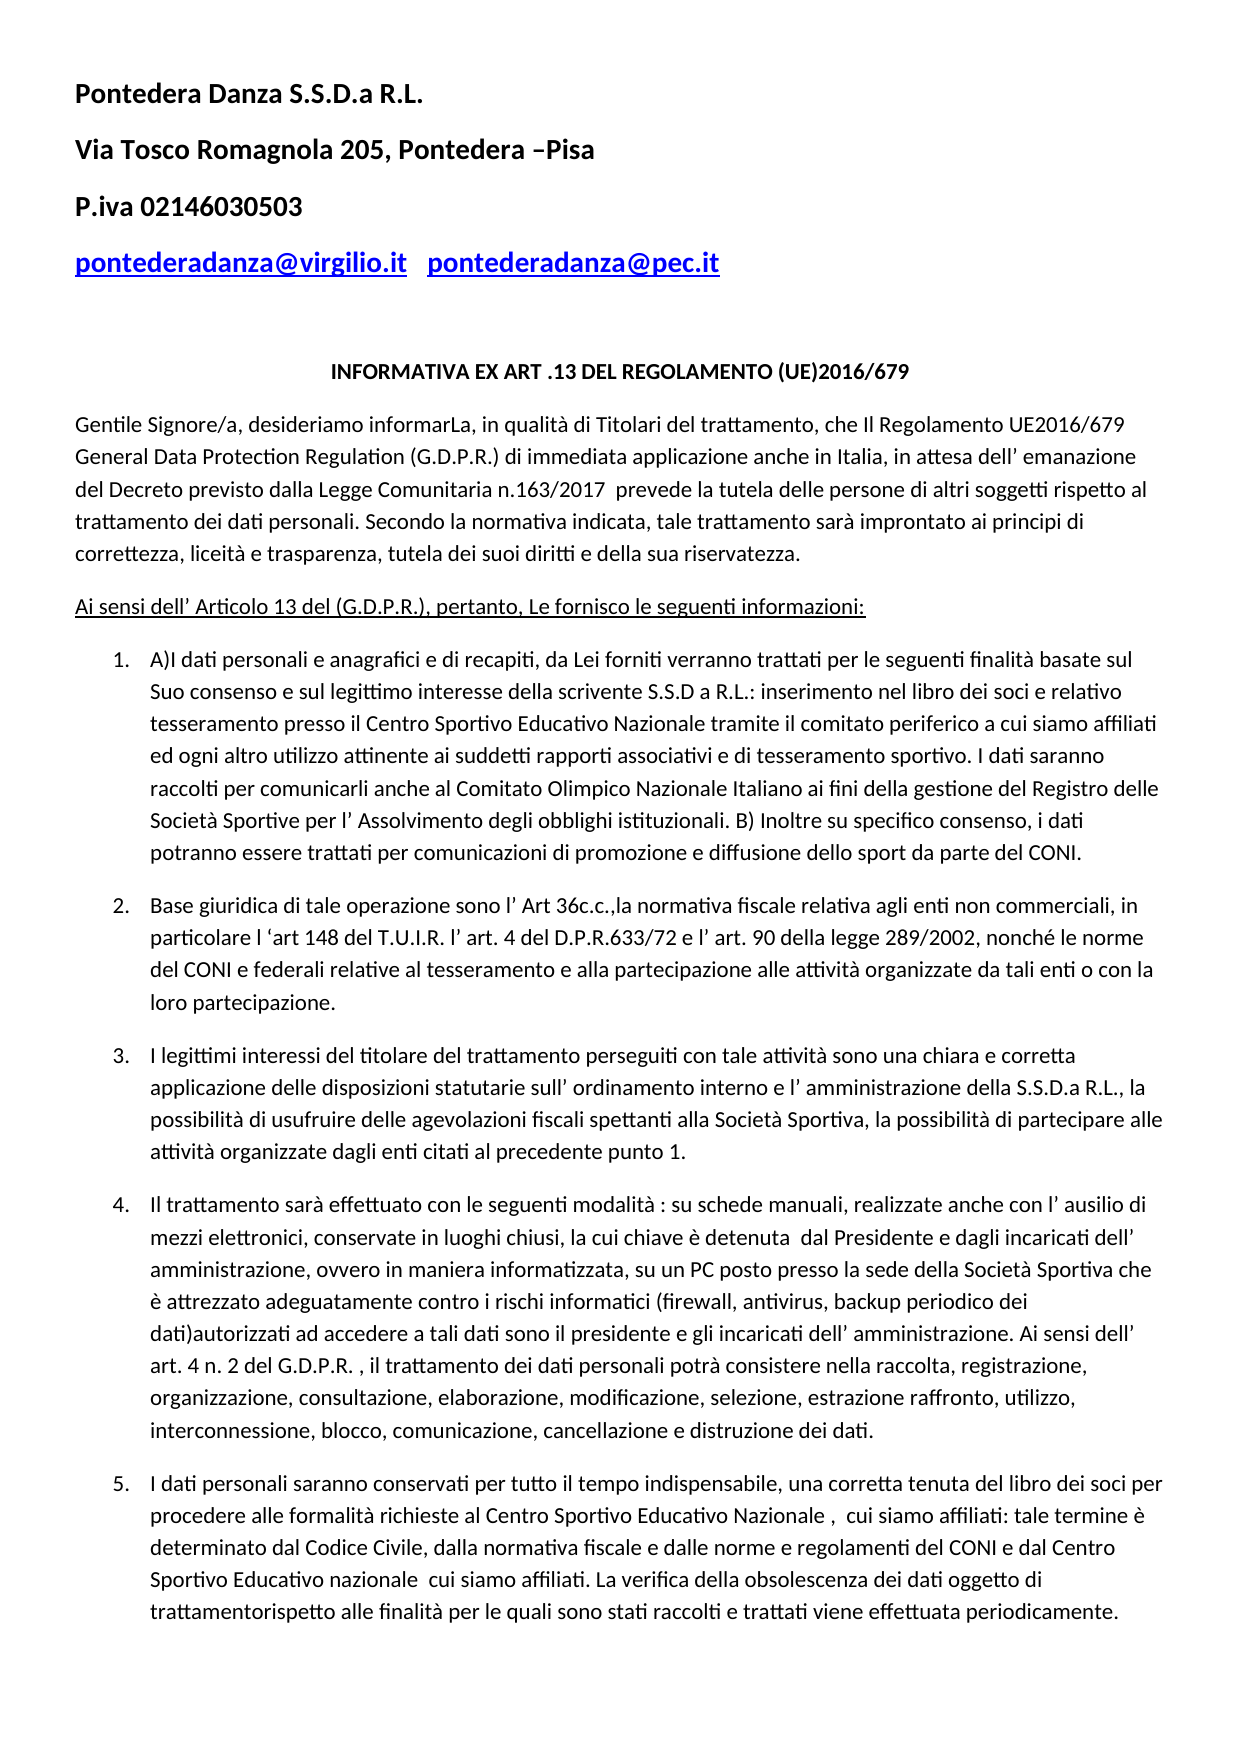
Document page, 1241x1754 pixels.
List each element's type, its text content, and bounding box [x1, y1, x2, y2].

text Via Tosco Romagnola 205, Pontedera –Pisa [75, 131, 1165, 167]
list I dati personali saranno conservati per tutto il tempo indispensabile, una corretta tenuta del libro dei soci per procedere alle formalità richieste al Centro Sportivo Educativo Nazionale , cui siamo affiliati: tale termine è determinato dal Codice Civile, dalla normativa fiscale e dalle norme e regolamenti del CONI e dal Centro Sportivo Educativo nazionale cui siamo affiliati. La verifica della obsolescenza dei dati oggetto di trattamentorispetto alle finalità per le quali sono stati raccolti e trattati viene effettuata periodicamente. [112, 1469, 1165, 1626]
text pontederadanza@virgilio.it pontederadanza@pec.it [75, 244, 1165, 280]
text P.iva 02146030503 [75, 188, 1165, 223]
list Il trattamento sarà effettuato con le seguenti modalità : su schede manuali, realizzate anche con l’ ausilio di mezzi elettronici, conservate in luoghi chiusi, la cui chiave è detenuta dal Presidente e dagli incaricati dell’ amministrazione, ovvero in maniera informatizzata, su un PC posto presso la sede della Società Sportiva che è attrezzato adeguatamente contro i rischi informatici (firewall, antivirus, backup periodico dei dati)autorizzati ad accedere a tali dati sono il presidente e gli incaricati dell’ amministrazione. Ai sensi dell’ art. 4 n. 2 del G.D.P.R. , il trattamento dei dati personali potrà consistere nella raccolta, registrazione, organizzazione, consultazione, elaborazione, modificazione, selezione, estrazione raffronto, utilizzo, interconnessione, blocco, comunicazione, cancellazione e distruzione dei dati. [112, 1190, 1165, 1444]
list A)I dati personali e anagrafici e di recapiti, da Lei forniti verranno trattati per le seguenti finalità basate sul Suo consenso e sul legittimo interesse della scrivente S.S.D a R.L.: inserimento nel libro dei soci e relativo tesseramento presso il Centro Sportivo Educativo Nazionale tramite il comitato periferico a cui siamo affiliati ed ogni altro utilizzo attinente ai suddetti rapporti associativi e di tesseramento sportivo. I dati saranno raccolti per comunicarli anche al Comitato Olimpico Nazionale Italiano ai fini della gestione del Registro delle Società Sportive per l’ Assolvimento degli obblighi istituzionali. B) Inoltre su specifico consenso, i dati potranno essere trattati per comunicazioni di promozione e diffusione dello sport da parte del CONI. [112, 645, 1165, 866]
text Pontedera Danza S.S.D.a R.L. [75, 75, 1165, 111]
text Gentile Signore/a, desideriamo informarLa, in qualità di Titolari del trattamento, che Il Regolamento UE2016/679 General Data Protection Regulation (G.D.P.R.) di immediata applicazione anche in Italia, in attesa dell’ emanazione del Decreto previsto dalla Legge Comunitaria n.163/2017 prevede la tutela delle persone di altri soggetti rispetto al trattamento dei dati personali. Secondo la normativa indicata, tale trattamento sarà improntato ai principi di correttezza, liceità e trasparenza, tutela dei suoi diritti e della sua riservatezza. [75, 410, 1165, 567]
list Base giuridica di tale operazione sono l’ Art 36c.c.,la normativa fiscale relativa agli enti non commerciali, in particolare l ‘art 148 del T.U.I.R. l’ art. 4 del D.P.R.633/72 e l’ art. 90 della legge 289/2002, nonché le norme del CONI e federali relative al tesseramento e alla partecipazione alle attività organizzate da tali enti o con la loro partecipazione. [112, 891, 1165, 1016]
list I legittimi interessi del titolare del trattamento perseguiti con tale attività sono una chiara e corretta applicazione delle disposizioni statutarie sull’ ordinamento interno e l’ amministrazione della S.S.D.a R.L., la possibilità di usufruire delle agevolazioni fiscali spettanti alla Società Sportiva, la possibilità di partecipare alle attività organizzate dagli enti citati al precedente punto 1. [112, 1041, 1165, 1165]
text Ai sensi dell’ Articolo 13 del (G.D.P.R.), pertanto, Le fornisco le seguenti informazioni: [75, 592, 1165, 620]
text INFORMATIVA EX ART .13 DEL REGOLAMENTO (UE)2016/679 [75, 357, 1165, 385]
